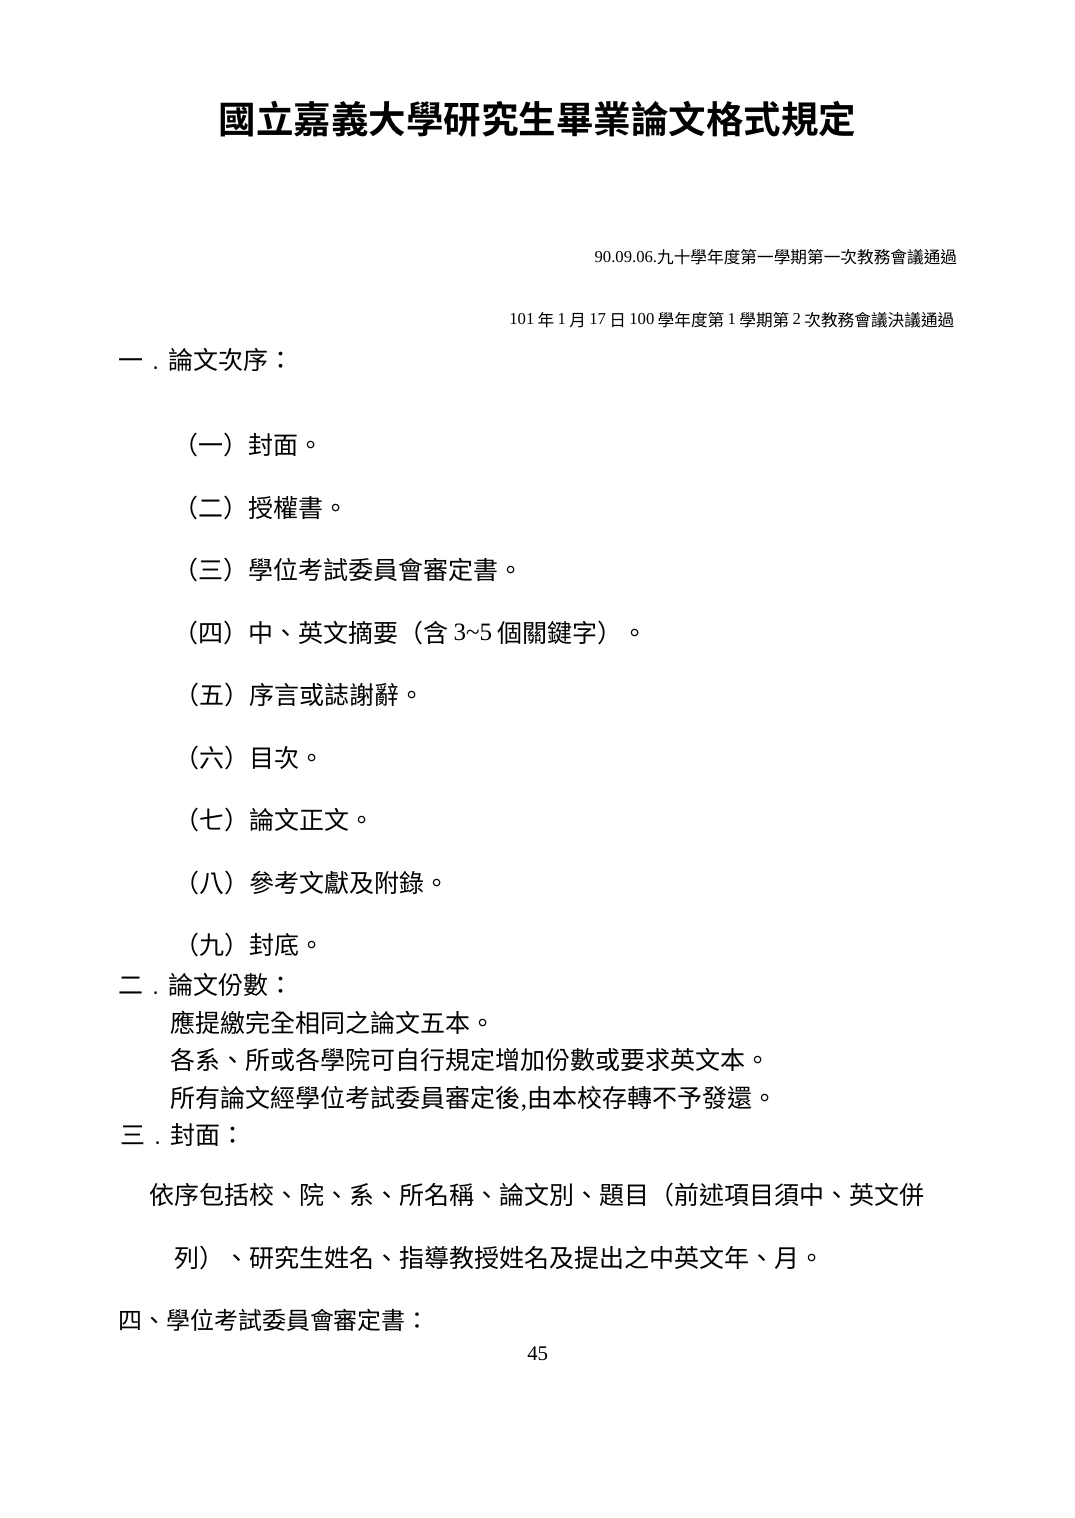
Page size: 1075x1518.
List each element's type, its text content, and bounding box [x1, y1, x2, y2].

text （八）參考文獻及附錄。 [118, 839, 957, 902]
text 應提繳完全相同之論文五本。 [118, 1002, 957, 1039]
text 90.09.06.九十學年度第一學期第一次教務會議通過 [118, 214, 957, 277]
text （三）學位考試委員會審定書。 [118, 527, 957, 589]
text （二）授權書。 [118, 464, 957, 527]
text （六）目次。 [118, 714, 957, 777]
text 二﹒論文份數： [118, 964, 957, 1002]
text 101年1月17日100學年度第1學期第2次教務會議決議通過 [118, 277, 954, 339]
text 各系、所或各學院可自行規定增加份數或要求英文本。 [118, 1039, 957, 1077]
text 國立嘉義大學研究生畢業論文格式規定 [118, 89, 957, 144]
text （九）封底。 [118, 902, 957, 964]
text 依序包括校、院、系、所名稱、論文別、題目（前述項目須中、英文併列）、研究生姓名、指導教授姓名及提出之中英文年、月。 [124, 1152, 957, 1277]
text （四）中、英文摘要（含3~5個關鍵字）。 [118, 589, 957, 652]
text 三﹒封面： [121, 1114, 957, 1152]
text 一﹒論文次序： [118, 339, 957, 377]
text 四、學位考試委員會審定書： [118, 1277, 957, 1339]
text 所有論文經學位考試委員審定後,由本校存轉不予發還。 [118, 1077, 957, 1114]
text （五）序言或誌謝辭。 [118, 652, 957, 714]
text （一）封面。 [118, 402, 957, 464]
text （七）論文正文。 [118, 777, 957, 839]
